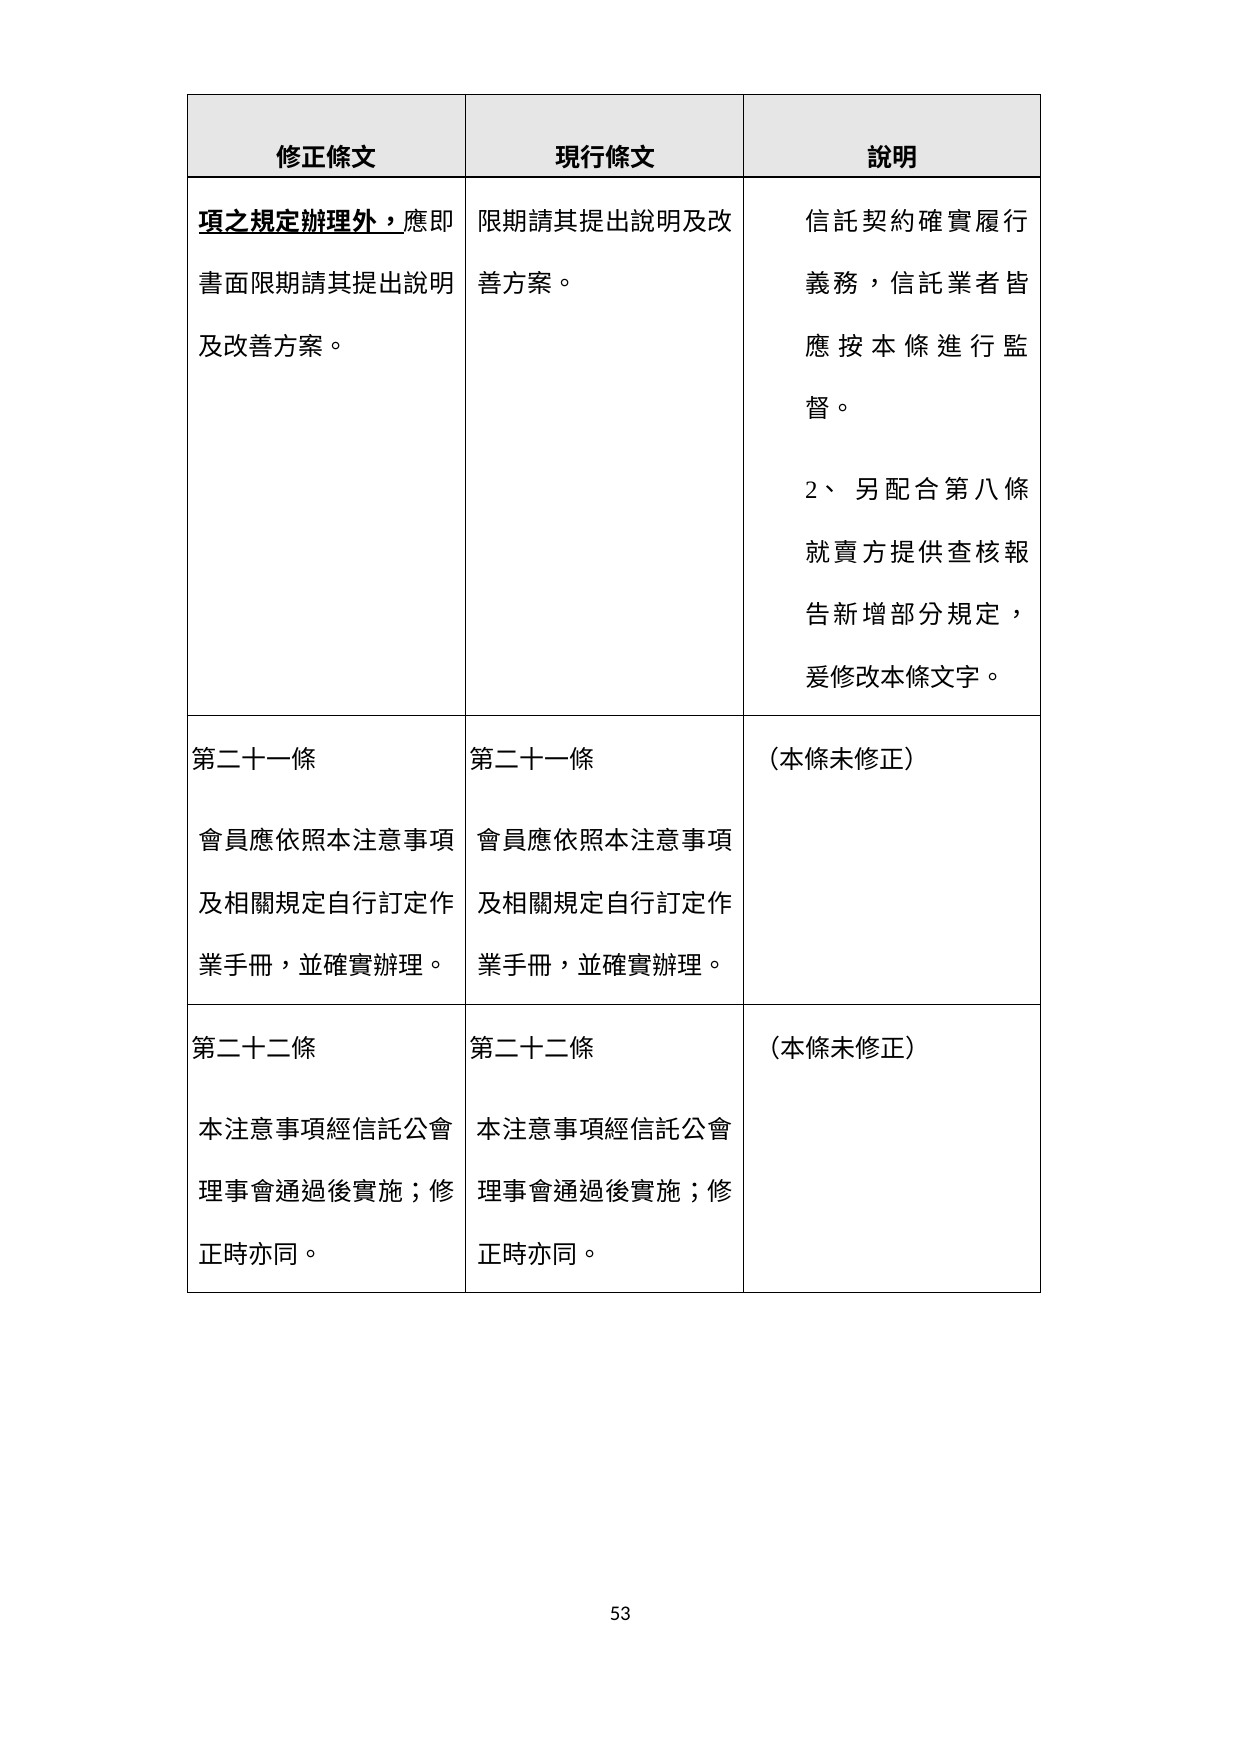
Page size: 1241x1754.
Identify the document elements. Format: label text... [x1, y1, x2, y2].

table_cell 第二十二條 本注意事項經信託公會理事會通過後實施；修正時亦同。 [466, 1005, 743, 1292]
table_cell （本條未修正） [744, 716, 1040, 1003]
table_cell 信託契約確實履行義務，信託業者皆應按本條進行監督。 另配合第八條就賣方提供查核報告新增部分規定，爰修改本條文字。 [744, 178, 1040, 715]
table_cell 限期請其提出說明及改善方案。 [466, 178, 743, 715]
table_cell 項之規定辦理外，應即書面限期請其提出說明及改善方案。 [188, 178, 465, 715]
table_cell 第二十一條 會員應依照本注意事項及相關規定自行訂定作業手冊，並確實辦理。 [188, 716, 465, 1003]
table_cell （本條未修正） [744, 1005, 1040, 1292]
table_header 修正條文 [188, 95, 465, 176]
table_header 說明 [744, 95, 1040, 176]
table_header 現行條文 [466, 95, 743, 176]
table_cell 第二十二條 本注意事項經信託公會理事會通過後實施；修正時亦同。 [188, 1005, 465, 1292]
table_cell 第二十一條 會員應依照本注意事項及相關規定自行訂定作業手冊，並確實辦理。 [466, 716, 743, 1003]
